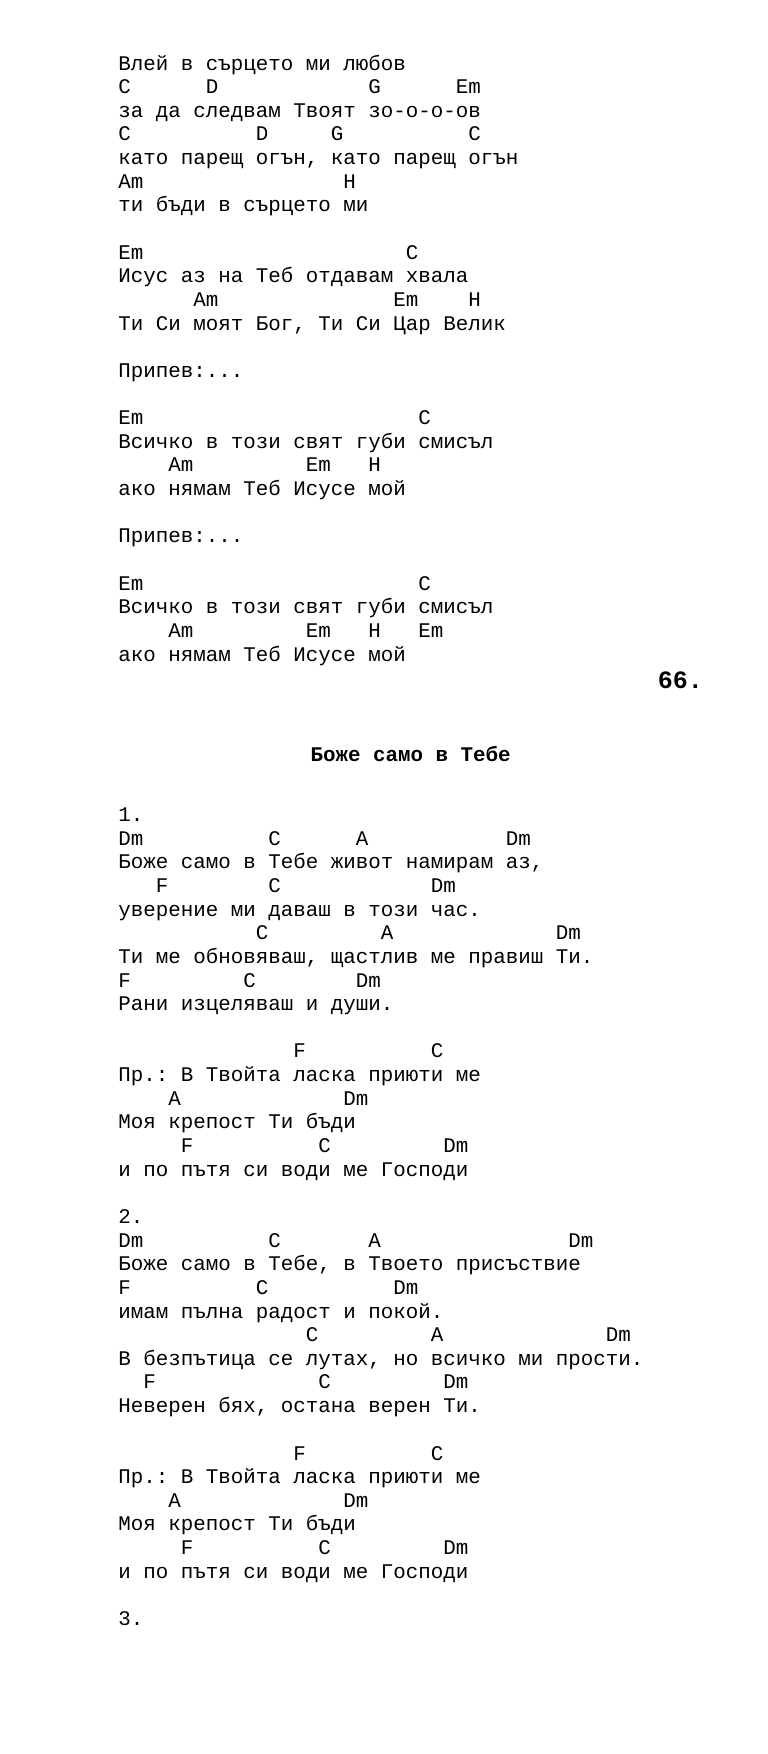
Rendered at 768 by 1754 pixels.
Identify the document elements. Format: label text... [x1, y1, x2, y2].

text Am Em H Em [118, 620, 702, 644]
text В безпътица се лутах, но всичко ми прости. [118, 1348, 702, 1372]
text C A Dm [118, 922, 702, 946]
text Исус аз на Теб отдавам хвала [118, 265, 702, 289]
text Припев:... [118, 525, 702, 549]
text 2. [118, 1206, 702, 1230]
text Am Em H [118, 454, 702, 478]
text F C Dm [118, 875, 702, 899]
text Ти Си моят Бог, Ти Си Цар Велик [118, 313, 702, 336]
text като парещ огън, като парещ огън [118, 147, 702, 171]
text Пр.: В Твойта ласка приюти ме [118, 1466, 702, 1490]
text C D G Em [118, 76, 702, 100]
text Влей в сърцето ми любов [118, 52, 702, 76]
text и по пътя си води ме Господи [118, 1159, 702, 1182]
text Боже само в Тебе живот намирам аз, [118, 851, 702, 875]
text Моя крепост Ти бъди [118, 1513, 702, 1537]
text Am H [118, 171, 702, 194]
text Припев:... [118, 360, 702, 383]
text Пр.: В Твойта ласка приюти ме [118, 1064, 702, 1088]
text F C [118, 1041, 702, 1064]
text Am Em H [118, 289, 702, 313]
text и по пътя си води ме Господи [118, 1561, 702, 1584]
text F C Dm [118, 1372, 702, 1395]
text C A Dm [118, 1324, 702, 1348]
text Всичко в този свят губи смисъл [118, 431, 702, 454]
text A Dm [118, 1490, 702, 1513]
text A Dm [118, 1088, 702, 1111]
text ако нямам Теб Исусе мой [118, 478, 702, 502]
text имам пълна радост и покой. [118, 1301, 702, 1324]
text Моя крепост Ти бъди [118, 1111, 702, 1135]
text Рани изцеляваш и души. [118, 993, 702, 1017]
text Em C [118, 242, 702, 265]
text F C [118, 1442, 702, 1466]
text F C Dm [118, 1537, 702, 1561]
subtitle Боже само в Тебе [118, 744, 702, 768]
text Неверен бях, остана верен Ти. [118, 1395, 702, 1419]
text 1. [118, 804, 702, 828]
text F C Dm [118, 1135, 702, 1159]
text Em C [118, 407, 702, 431]
text C D G C [118, 123, 702, 147]
text F C Dm [118, 969, 702, 993]
text Em C [118, 573, 702, 596]
text F C Dm [118, 1277, 702, 1301]
text ако нямам Теб Исусе мой [118, 644, 702, 667]
text 3. [118, 1608, 702, 1632]
text за да следвам Твоят зо-о-о-ов [118, 100, 702, 123]
text Dm C A Dm [118, 828, 702, 851]
text Всичко в този свят губи смисъл [118, 596, 702, 620]
text ти бъди в сърцето ми [118, 194, 702, 218]
text уверение ми даваш в този час. [118, 899, 702, 922]
text Боже само в Тебе, в Твоето присъствие [118, 1253, 702, 1277]
text Ти ме обновяваш, щастлив ме правиш Ти. [118, 946, 702, 969]
text Dm C A Dm [118, 1230, 702, 1253]
